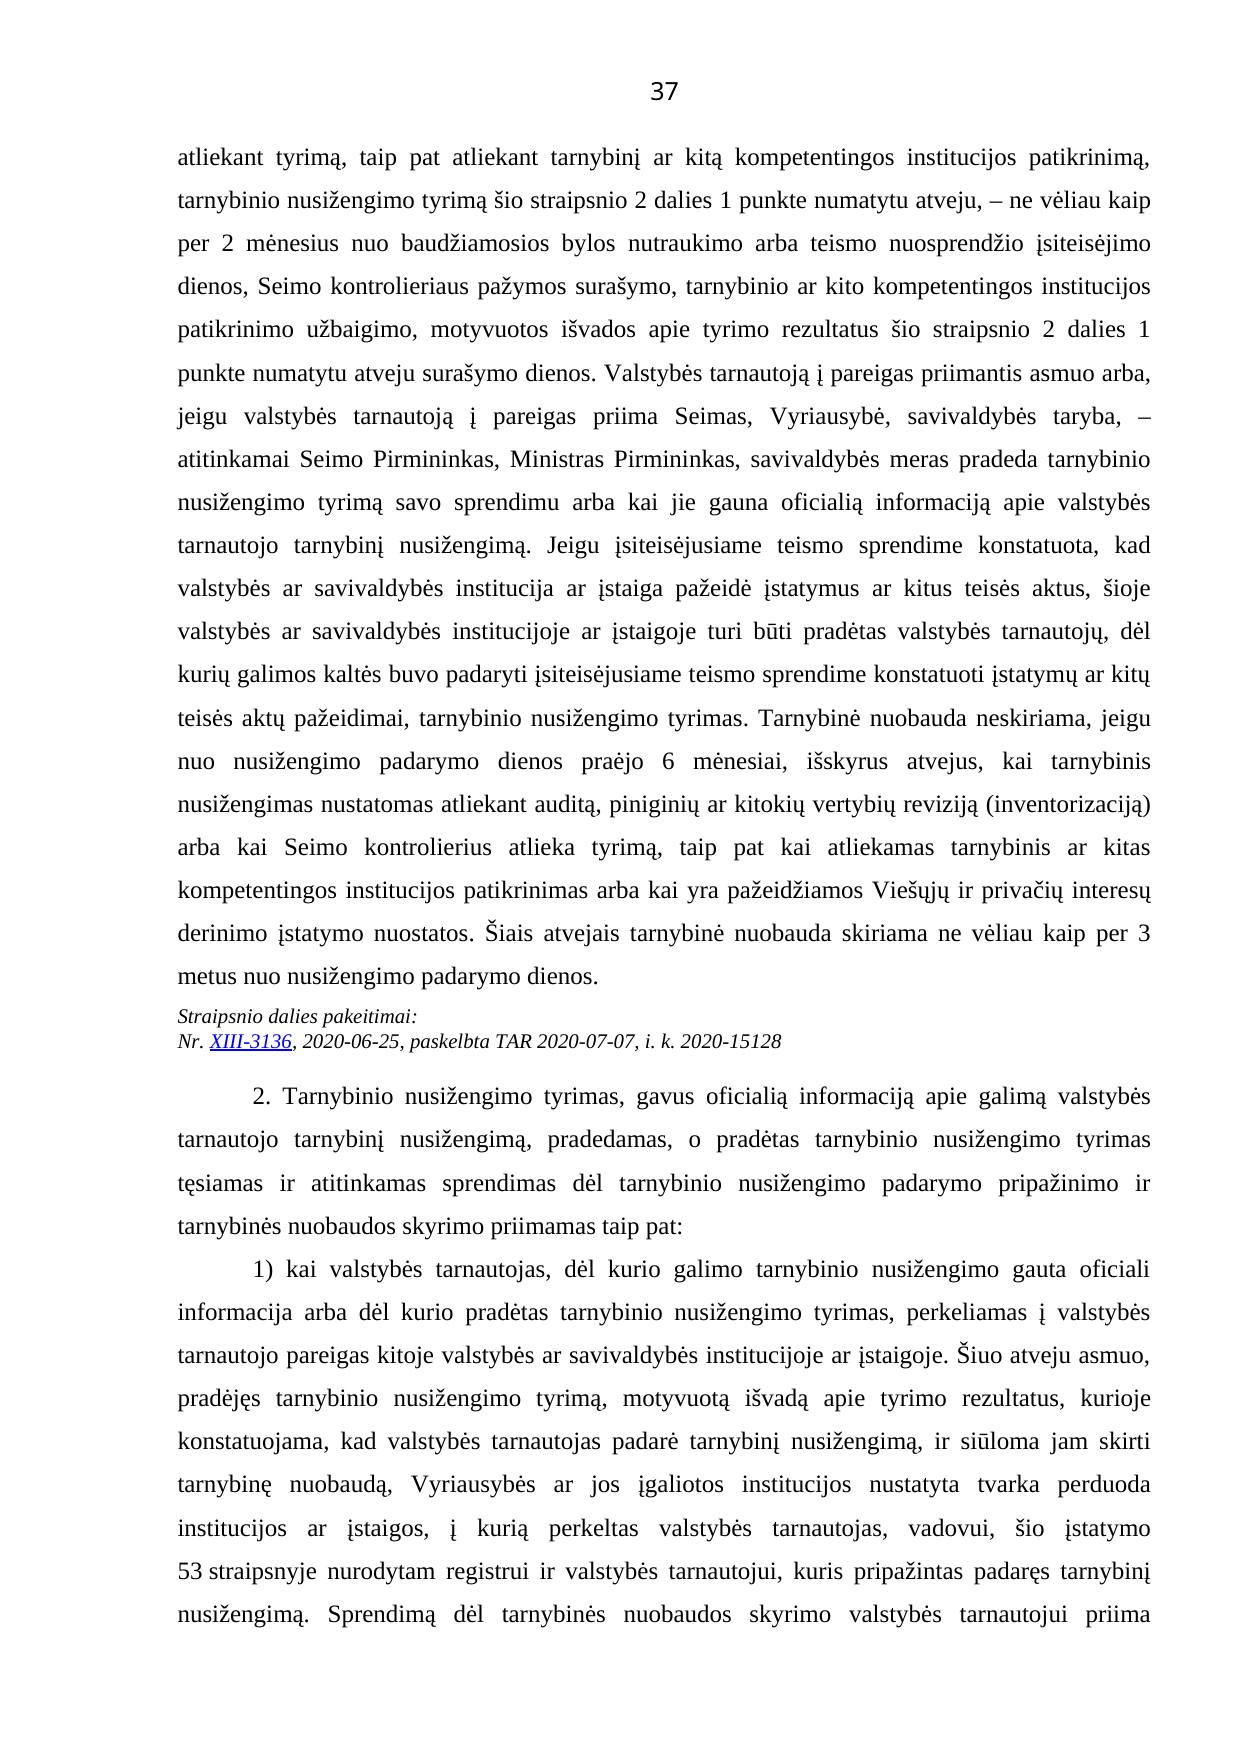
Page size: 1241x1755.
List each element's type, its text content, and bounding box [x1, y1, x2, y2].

text atliekant tyrimą, taip pat atliekant tarnybinį ar kitą kompetentingos institucijos patikrinimą, tarnybinio nusižengimo tyrimą šio straipsnio 2 dalies 1 punkte numatytu atveju, – ne vėliau kaip per 2 mėnesius nuo baudžiamosios bylos nutraukimo arba teismo nuosprendžio įsiteisėjimo dienos, Seimo kontrolieriaus pažymos surašymo, tarnybinio ar kito kompetentingos institucijos patikrinimo užbaigimo, motyvuotos išvados apie tyrimo rezultatus šio straipsnio 2 dalies 1 punkte numatytu atveju surašymo dienos. Valstybės tarnautoją į pareigas priimantis asmuo arba, jeigu valstybės tarnautoją į pareigas priima Seimas, Vyriausybė, savivaldybės taryba, – atitinkamai Seimo Pirmininkas, Ministras Pirmininkas, savivaldybės meras pradeda tarnybinio nusižengimo tyrimą savo sprendimu arba kai jie gauna oficialią informaciją apie valstybės tarnautojo tarnybinį nusižengimą. Jeigu įsiteisėjusiame teismo sprendime konstatuota, kad valstybės ar savivaldybės institucija ar įstaiga pažeidė įstatymus ar kitus teisės aktus, šioje valstybės ar savivaldybės institucijoje ar įstaigoje turi būti pradėtas valstybės tarnautojų, dėl kurių galimos kaltės buvo padaryti įsiteisėjusiame teismo sprendime konstatuoti įstatymų ar kitų teisės aktų pažeidimai, tarnybinio nusižengimo tyrimas. Tarnybinė nuobauda neskiriama, jeigu nuo nusižengimo padarymo dienos praėjo 6 mėnesiai, išskyrus atvejus, kai tarnybinis nusižengimas nustatomas atliekant auditą, piniginių ar kitokių vertybių reviziją (inventorizaciją) arba kai Seimo kontrolierius atlieka tyrimą, taip pat kai atliekamas tarnybinis ar kitas kompetentingos institucijos patikrinimas arba kai yra pažeidžiamos Viešųjų ir privačių interesų derinimo įstatymo nuostatos. Šiais atvejais tarnybinė nuobauda skiriama ne vėliau kaip per 3 metus nuo nusižengimo padarymo dienos. [177, 142, 1152, 990]
text 2. Tarnybinio nusižengimo tyrimas, gavus oficialią informaciją apie galimą valstybės tarnautojo tarnybinį nusižengimą, pradedamas, o pradėtas tarnybinio nusižengimo tyrimas tęsiamas ir atitinkamas sprendimas dėl tarnybinio nusižengimo padarymo pripažinimo ir tarnybinės nuobaudos skyrimo priimamas taip pat: [177, 1081, 1152, 1239]
text 1) kai valstybės tarnautojas, dėl kurio galimo tarnybinio nusižengimo gauta oficiali informacija arba dėl kurio pradėtas tarnybinio nusižengimo tyrimas, perkeliamas į valstybės tarnautojo pareigas kitoje valstybės ar savivaldybės institucijoje ar įstaigoje. Šiuo atveju asmuo, pradėjęs tarnybinio nusižengimo tyrimą, motyvuotą išvadą apie tyrimo rezultatus, kurioje konstatuojama, kad valstybės tarnautojas padarė tarnybinį nusižengimą, ir siūloma jam skirti tarnybinę nuobaudą, Vyriausybės ar jos įgaliotos institucijos nustatyta tvarka perduoda institucijos ar įstaigos, į kurią perkeltas valstybės tarnautojas, vadovui, šio įstatymo 53 straipsnyje nurodytam registrui ir valstybės tarnautojui, kuris pripažintas padaręs tarnybinį nusižengimą. Sprendimą dėl tarnybinės nuobaudos skyrimo valstybės tarnautojui priima [177, 1254, 1152, 1628]
text Straipsnio dalies pakeitimai: [177, 1004, 1152, 1028]
text Nr. XIII-3136, 2020-06-25, paskelbta TAR 2020-07-07, i. k. 2020-15128 [177, 1028, 1152, 1053]
